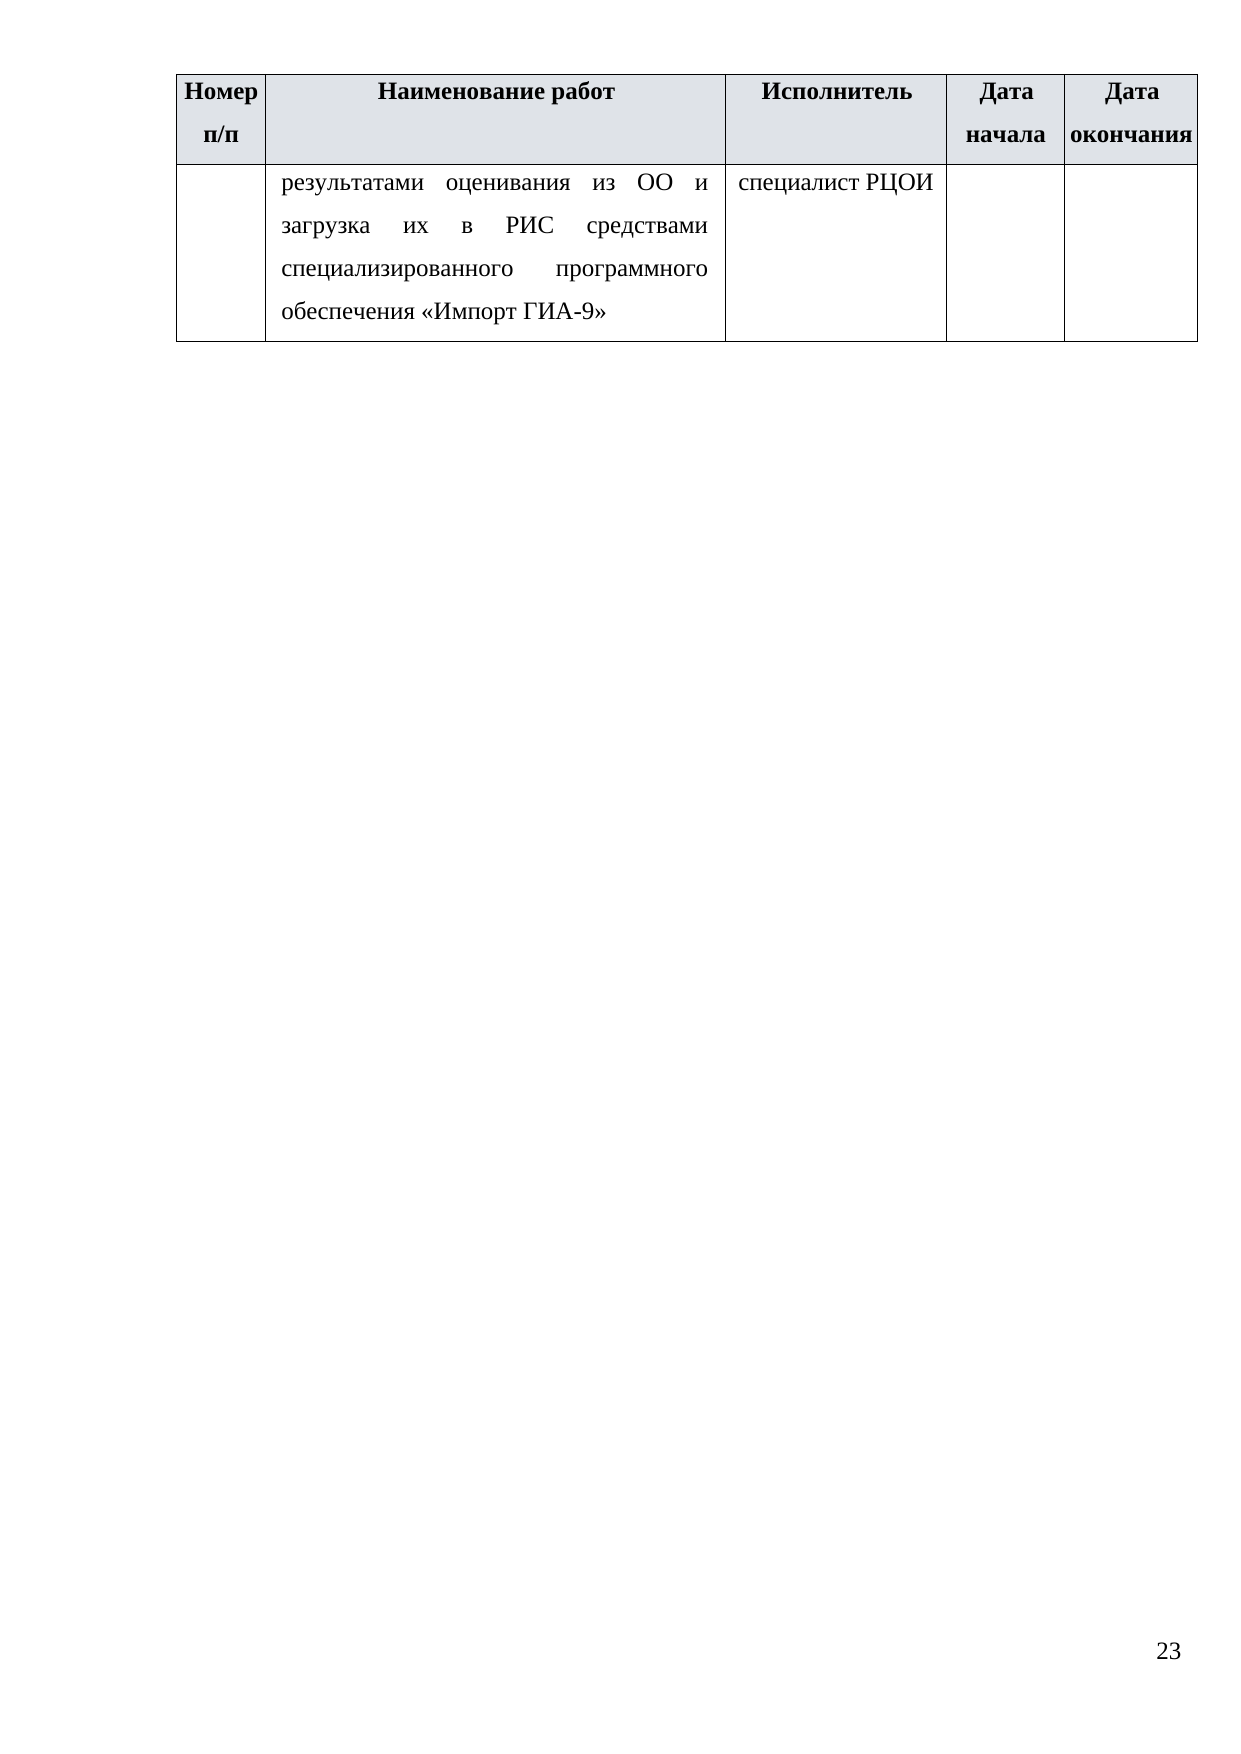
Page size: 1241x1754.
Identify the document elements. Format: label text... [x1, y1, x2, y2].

table_header Дата окончания [1065, 75, 1197, 164]
table_header Дата начала [947, 75, 1064, 164]
table_header Номер п/п [177, 75, 265, 164]
table_cell специалист РЦОИ [726, 165, 946, 341]
table_cell [1065, 165, 1197, 341]
table_header Исполнитель [726, 75, 946, 164]
table_header Наименование работ [266, 75, 725, 164]
table_cell результатами оценивания из ОО и загрузка их в РИС средствами специализированного программного обеспечения «Импорт ГИА-9» [266, 165, 725, 341]
table_cell [177, 165, 265, 341]
table_cell [947, 165, 1064, 341]
